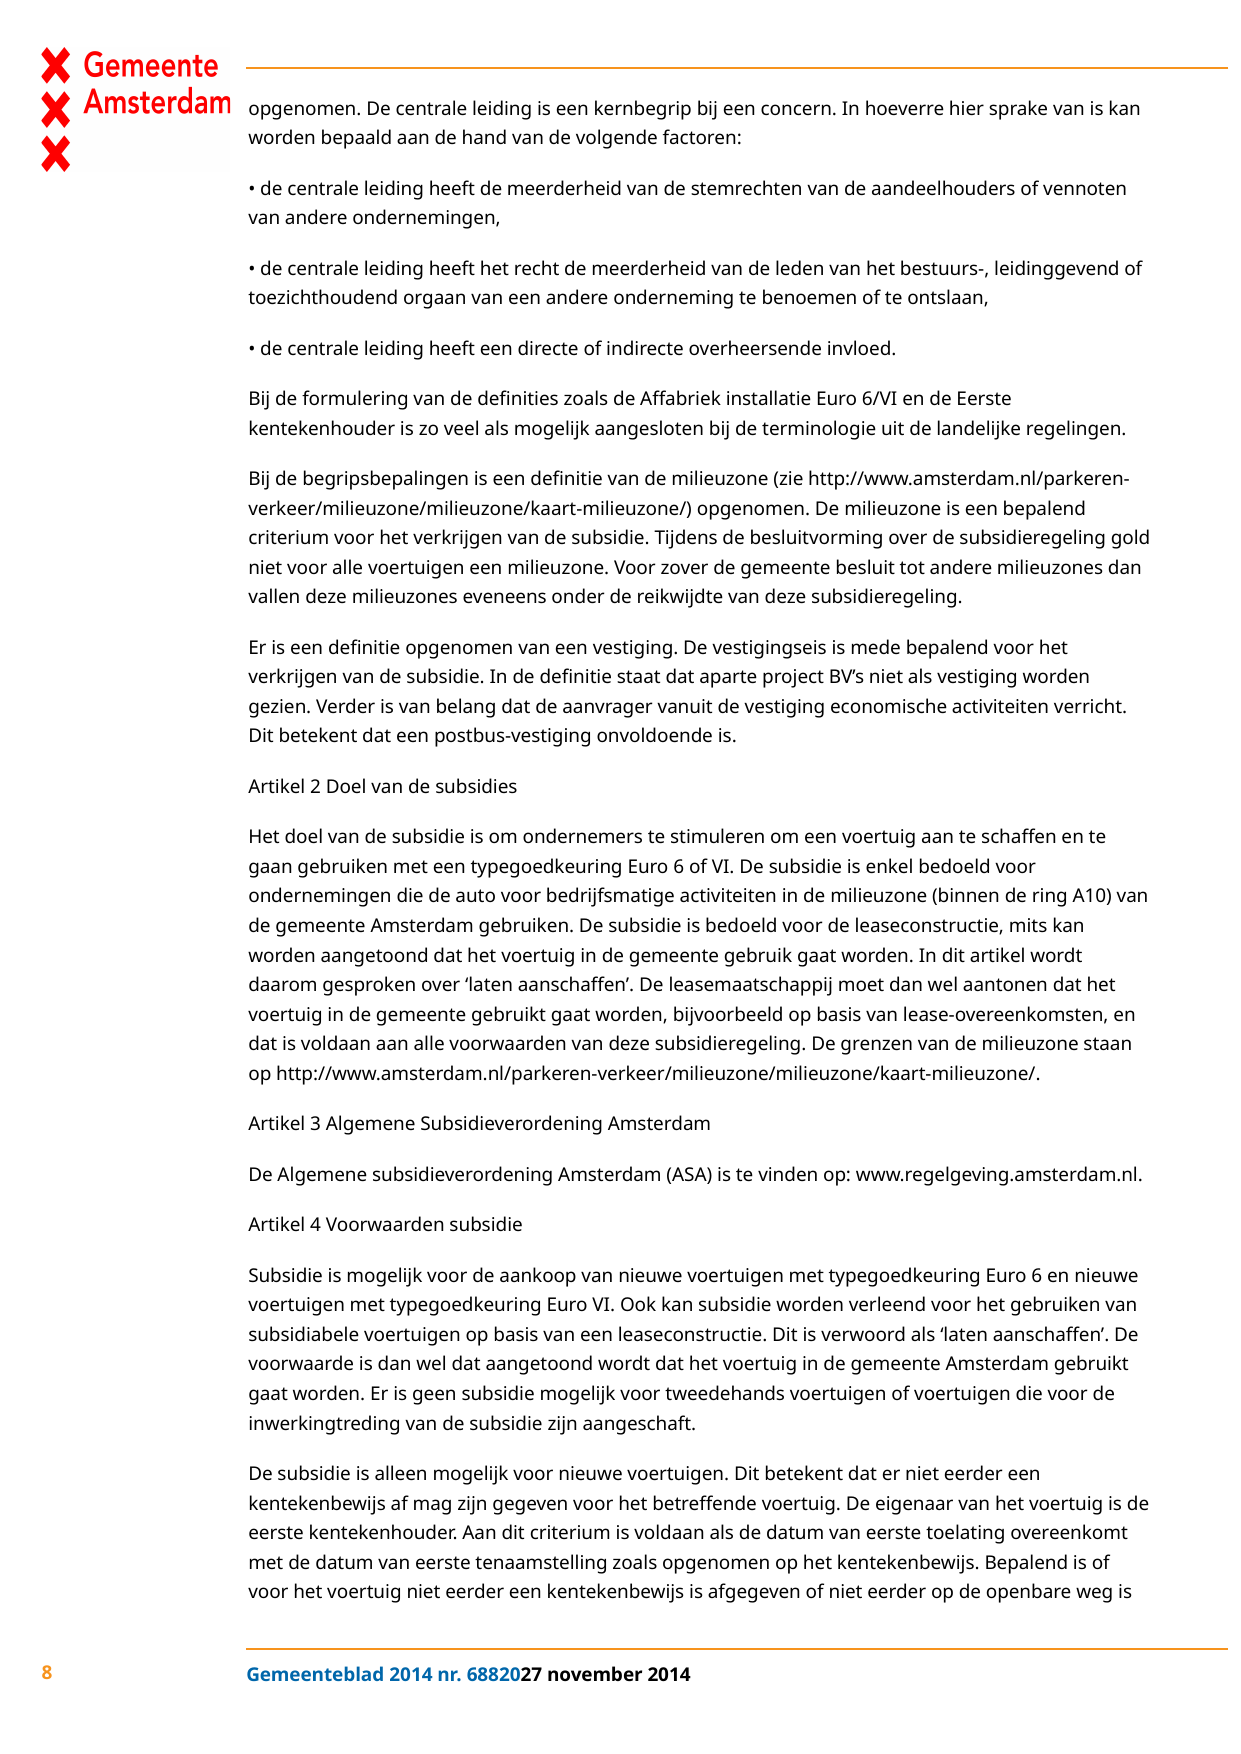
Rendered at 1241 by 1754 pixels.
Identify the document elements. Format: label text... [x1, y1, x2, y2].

text Er is een definitie opgenomen van een vestiging. De vestigingseis is mede bepalend voor het verkrijgen van de subsidie. In de definitie staat dat aparte project BV’s niet als vestiging worden gezien. Verder is van belang dat de aanvrager vanuit de vestiging economische activiteiten verricht. Dit betekent dat een postbus-vestiging onvoldoende is. [248, 634, 1152, 748]
text De Algemene subsidieverordening Amsterdam (ASA) is te vinden op: www.regelgeving.amsterdam.nl. [248, 1161, 1152, 1187]
text Bij de formulering van de definities zoals de Affabriek installatie Euro 6/VI en de Eerste kentekenhouder is zo veel als mogelijk aangesloten bij de terminologie uit de landelijke regelingen. [248, 385, 1152, 441]
text Het doel van de subsidie is om ondernemers te stimuleren om een voertuig aan te schaffen en te gaan gebruiken met een typegoedkeuring Euro 6 of VI. De subsidie is enkel bedoeld voor ondernemingen die de auto voor bedrijfsmatige activiteiten in de milieuzone (binnen de ring A10) van de gemeente Amsterdam gebruiken. De subsidie is bedoeld voor de leaseconstructie, mits kan worden aangetoond dat het voertuig in de gemeente gebruik gaat worden. In dit artikel wordt daarom gesproken over ‘laten aanschaffen’. De leasemaatschappij moet dan wel aantonen dat het voertuig in de gemeente gebruikt gaat worden, bijvoorbeeld op basis van lease-overeenkomsten, en dat is voldaan aan alle voorwaarden van deze subsidieregeling. De grenzen van de milieuzone staan op http://www.amsterdam.nl/parkeren-verkeer/milieuzone/milieuzone/kaart-milieuzone/. [248, 823, 1152, 1086]
text • de centrale leiding heeft de meerderheid van de stemrechten van de aandeelhouders of vennoten van andere ondernemingen, [248, 175, 1152, 230]
picture [41, 47, 231, 172]
text Artikel 3 Algemene Subsidieverordening Amsterdam [248, 1111, 1152, 1136]
text • de centrale leiding heeft een directe of indirecte overheersende invloed. [248, 335, 1152, 361]
text • de centrale leiding heeft het recht de meerderheid van de leden van het bestuurs-, leidinggevend of toezichthoudend orgaan van een andere onderneming te benoemen of te ontslaan, [248, 255, 1152, 310]
text opgenomen. De centrale leiding is een kernbegrip bij een concern. In hoeverre hier sprake van is kan worden bepaald aan de hand van de volgende factoren: [248, 95, 1152, 150]
text Artikel 4 Voorwaarden subsidie [248, 1211, 1152, 1237]
text Artikel 2 Doel van de subsidies [248, 773, 1152, 799]
text Bij de begripsbepalingen is een definitie van de milieuzone (zie http://www.amsterdam.nl/parkeren-verkeer/milieuzone/milieuzone/kaart-milieuzone/) opgenomen. De milieuzone is een bepalend criterium voor het verkrijgen van de subsidie. Tijdens de besluitvorming over de subsidieregeling gold niet voor alle voertuigen een milieuzone. Voor zover de gemeente besluit tot andere milieuzones dan vallen deze milieuzones eveneens onder de reikwijdte van deze subsidieregeling. [248, 465, 1152, 609]
text De subsidie is alleen mogelijk voor nieuwe voertuigen. Dit betekent dat er niet eerder een kentekenbewijs af mag zijn gegeven voor het betreffende voertuig. De eigenaar van het voertuig is de eerste kentekenhouder. Aan dit criterium is voldaan als de datum van eerste toelating overeenkomt met de datum van eerste tenaamstelling zoals opgenomen op het kentekenbewijs. Bepalend is of voor het voertuig niet eerder een kentekenbewijs is afgegeven of niet eerder op de openbare weg is [248, 1460, 1152, 1604]
text Subsidie is mogelijk voor de aankoop van nieuwe voertuigen met typegoedkeuring Euro 6 en nieuwe voertuigen met typegoedkeuring Euro VI. Ook kan subsidie worden verleend voor het gebruiken van subsidiabele voertuigen op basis van een leaseconstructie. Dit is verwoord als ‘laten aanschaffen’. De voorwaarde is dan wel dat aangetoond wordt dat het voertuig in de gemeente Amsterdam gebruikt gaat worden. Er is geen subsidie mogelijk voor tweedehands voertuigen of voertuigen die voor de inwerkingtreding van de subsidie zijn aangeschaft. [248, 1262, 1152, 1436]
